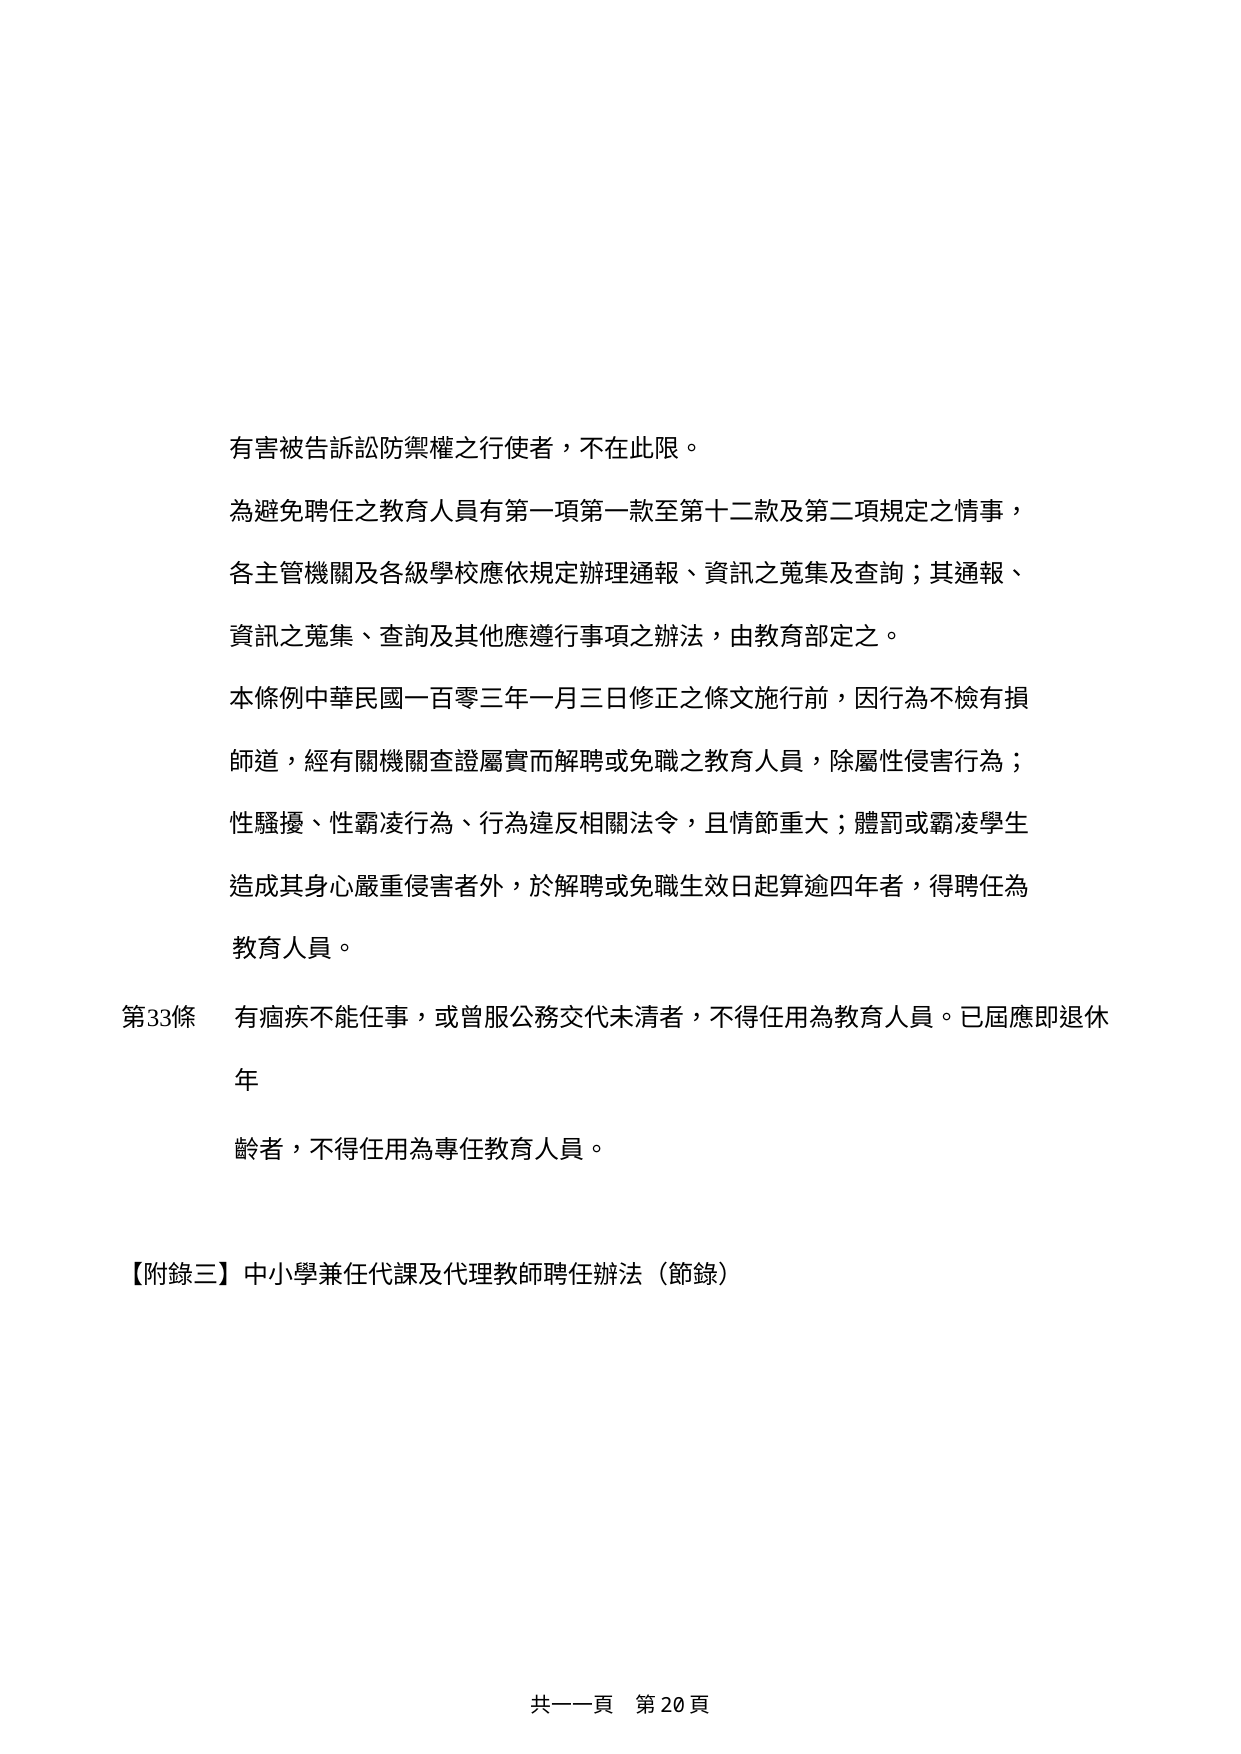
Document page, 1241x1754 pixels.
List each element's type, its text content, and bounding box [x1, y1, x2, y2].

text 資訊之蒐集、查詢及其他應遵行事項之辦法，由教育部定之。 [118, 592, 1122, 655]
text 為避免聘任之教育人員有第一項第一款至第十二款及第二項規定之情事， [118, 467, 1122, 530]
text 造成其身心嚴重侵害者外，於解聘或免職生效日起算逾四年者，得聘任為 [118, 842, 1122, 905]
list 有痼疾不能任事，或曾服公務交代未清者，不得任用為教育人員。已屆應即退休年 [122, 974, 1122, 1099]
text 有害被告訴訟防禦權之行使者，不在此限。 [118, 405, 1122, 467]
text 師道，經有關機關查證屬實而解聘或免職之教育人員，除屬性侵害行為； [118, 717, 1122, 780]
text 各主管機關及各級學校應依規定辦理通報、資訊之蒐集及查詢；其通報、 [118, 530, 1122, 592]
text 教育人員。 [231, 905, 1122, 967]
text 【附錄三】中小學兼任代課及代理教師聘任辦法（節錄） [118, 1231, 1122, 1294]
text 本條例中華民國一百零三年一月三日修正之條文施行前，因行為不檢有損 [118, 655, 1122, 717]
text 性騷擾、性霸凌行為、行為違反相關法令，且情節重大；體罰或霸凌學生 [118, 780, 1122, 842]
text 齡者，不得任用為專任教育人員。 [122, 1106, 1122, 1169]
